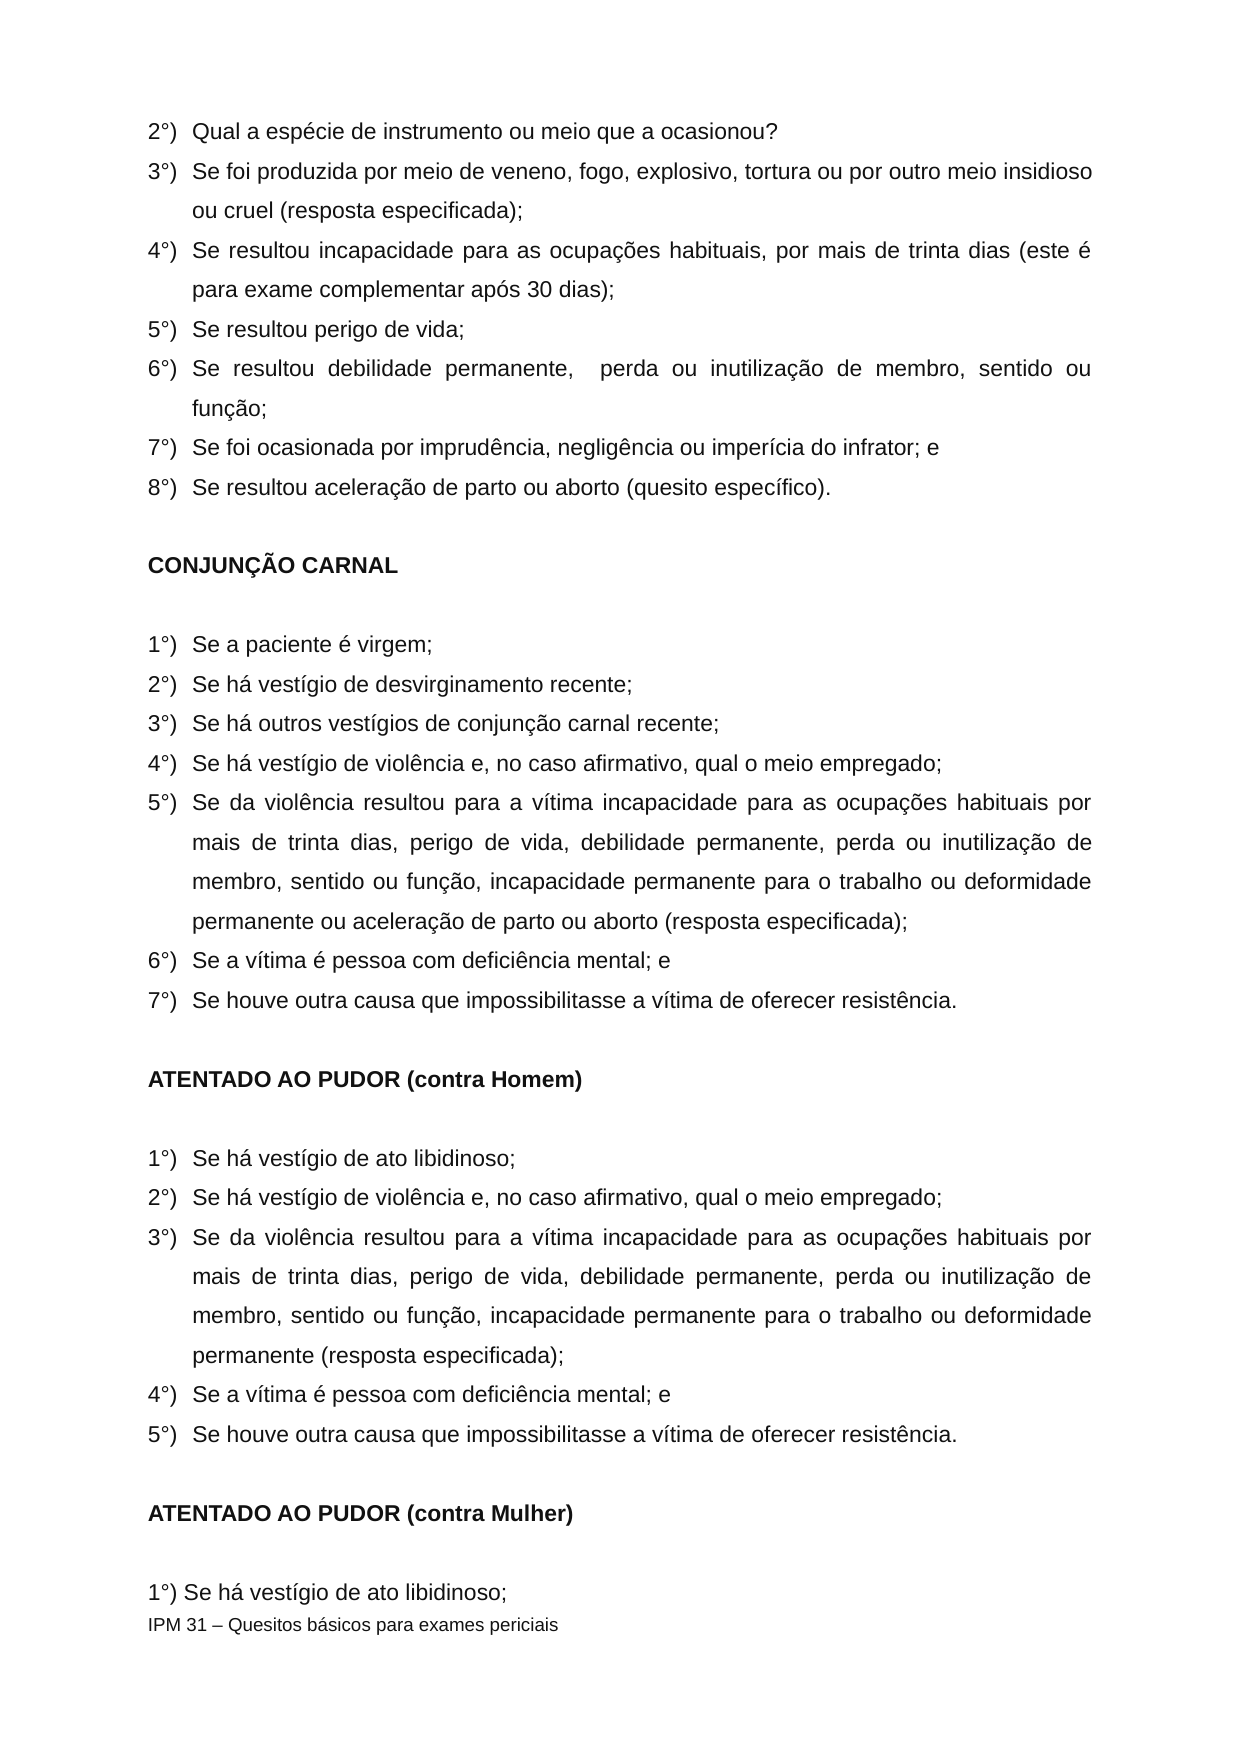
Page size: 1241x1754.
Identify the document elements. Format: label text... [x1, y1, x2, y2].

text 7°) Se foi ocasionada por imprudência, negligência ou imperícia do infrator; e [148, 434, 1093, 460]
text 1°) Se há vestígio de ato libidinoso; [148, 1144, 1093, 1171]
text 7°) Se houve outra causa que impossibilitasse a vítima de oferecer resistência. [148, 987, 1093, 1013]
text 3°) Se da violência resultou para a vítima incapacidade para as ocupações habituais por mais de trinta dias, perigo de vida, debilidade permanente, perda ou inutilização de membro, sentido ou função, incapacidade permanente para o trabalho ou deformidade permanente (resposta especificada); [148, 1223, 1093, 1368]
text 5°) Se da violência resultou para a vítima incapacidade para as ocupações habituais por mais de trinta dias, perigo de vida, debilidade permanente, perda ou inutilização de membro, sentido ou função, incapacidade permanente para o trabalho ou deformidade permanente ou aceleração de parto ou aborto (resposta especificada); [148, 789, 1093, 934]
text 2°) Qual a espécie de instrumento ou meio que a ocasionou? [148, 118, 1093, 144]
text 6°) Se resultou debilidade permanente, perda ou inutilização de membro, sentido ou função; [148, 355, 1093, 421]
text 3°) Se há outros vestígios de conjunção carnal recente; [148, 710, 1093, 737]
text 2°) Se há vestígio de violência e, no caso afirmativo, qual o meio empregado; [148, 1184, 1093, 1210]
text ATENTADO AO PUDOR (contra Homem) [148, 1066, 1093, 1092]
text 4°) Se a vítima é pessoa com deficiência mental; e [148, 1381, 1093, 1408]
text 5°) Se resultou perigo de vida; [148, 316, 1093, 342]
text 8°) Se resultou aceleração de parto ou aborto (quesito específico). [148, 473, 1093, 500]
text 2°) Se há vestígio de desvirginamento recente; [148, 671, 1093, 697]
text 1°) Se a paciente é virgem; [148, 631, 1093, 658]
text 6°) Se a vítima é pessoa com deficiência mental; e [148, 947, 1093, 973]
text 1°) Se há vestígio de ato libidinoso; [148, 1579, 1093, 1605]
text ATENTADO AO PUDOR (contra Mulher) [148, 1500, 1093, 1526]
text 4°) Se resultou incapacidade para as ocupações habituais, por mais de trinta dias (este é para exame complementar após 30 dias); [148, 237, 1093, 302]
text 3°) Se foi produzida por meio de veneno, fogo, explosivo, tortura ou por outro meio insidioso ou cruel (resposta especificada); [148, 158, 1093, 223]
text 5°) Se houve outra causa que impossibilitasse a vítima de oferecer resistência. [148, 1421, 1093, 1447]
text CONJUNÇÃO CARNAL [148, 552, 1093, 579]
text 4°) Se há vestígio de violência e, no caso afirmativo, qual o meio empregado; [148, 750, 1093, 776]
